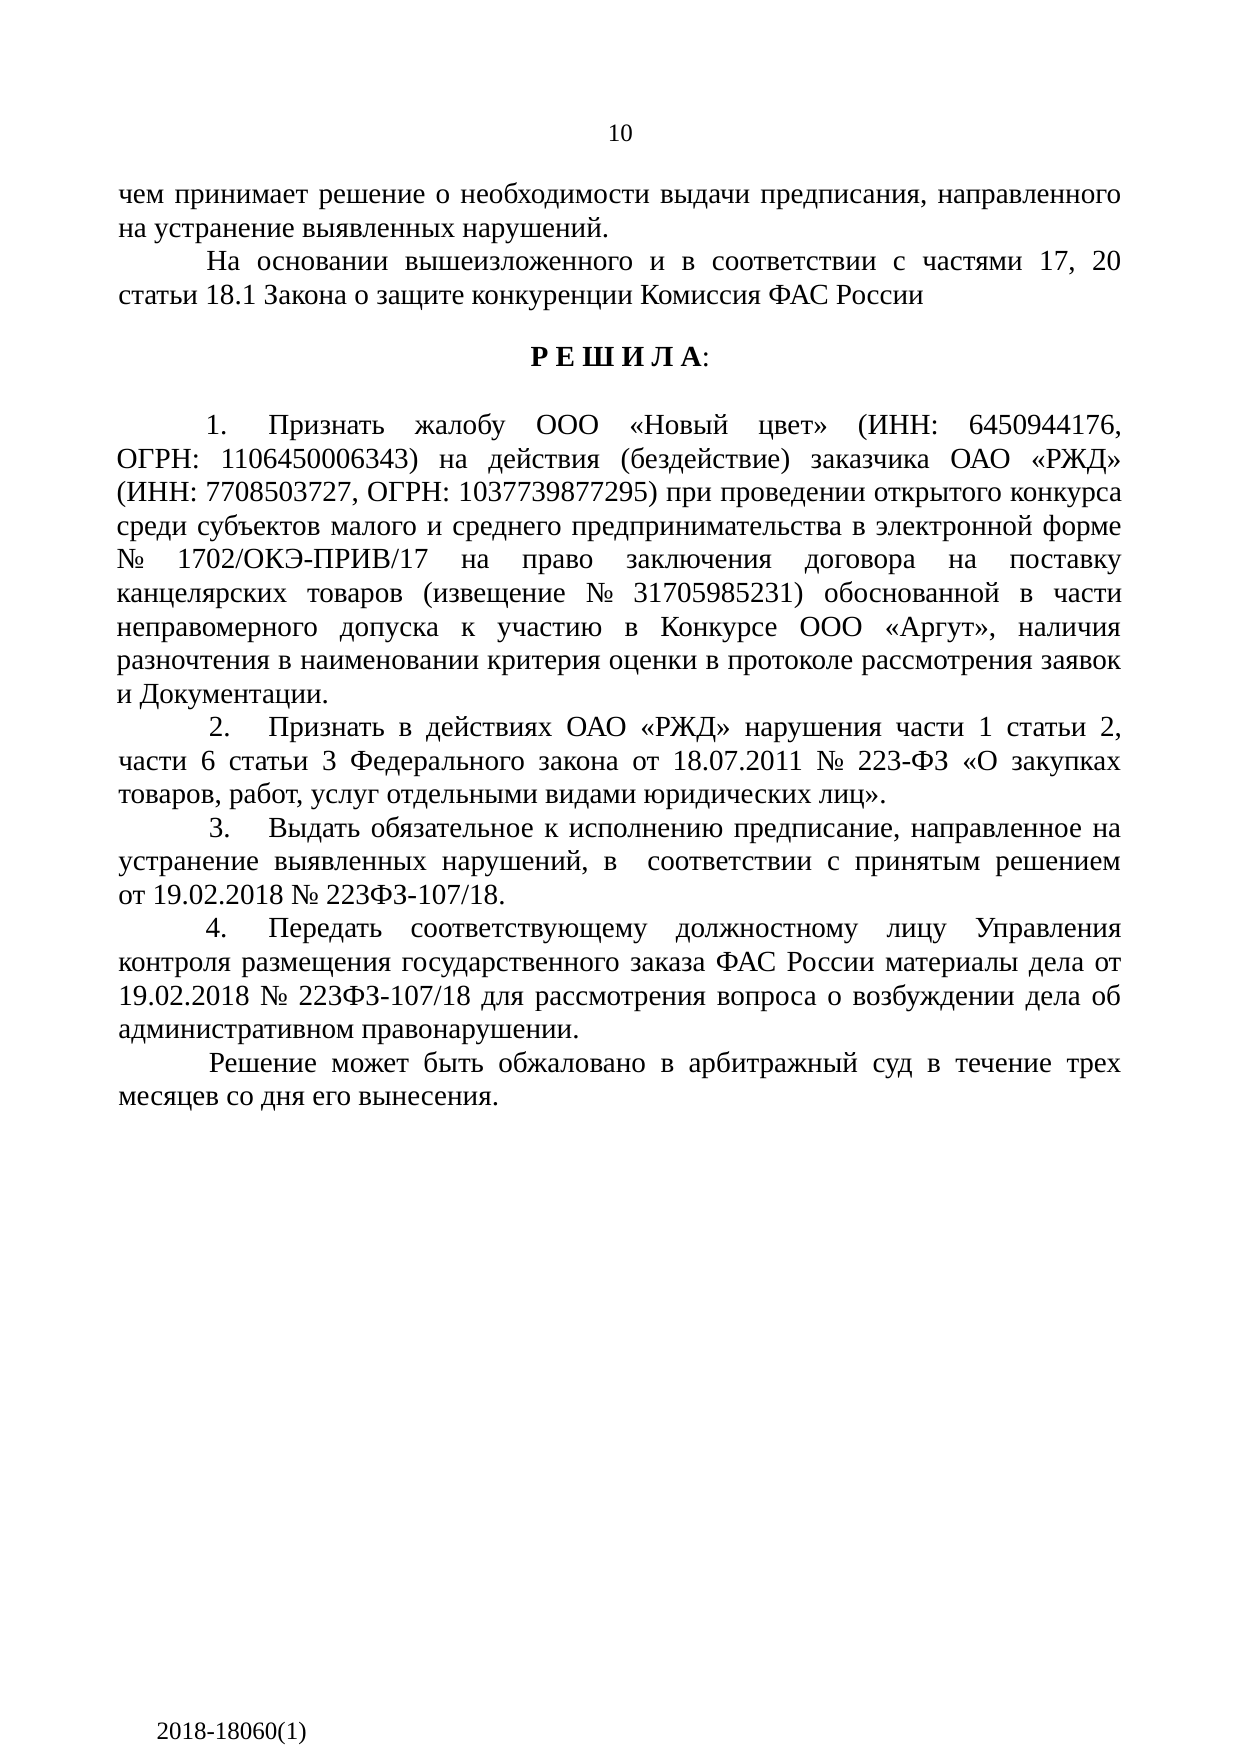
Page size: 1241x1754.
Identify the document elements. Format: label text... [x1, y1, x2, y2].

list Выдать обязательное к исполнению предписание, направленное на устранение выявленных нарушений, в соответствии с принятым решением от 19.02.2018 № 223ФЗ-107/18. [118, 810, 1122, 911]
list Передать соответствующему должностному лицу Управления контроля размещения государственного заказа ФАС России материалы дела от 19.02.2018 № 223ФЗ-107/18 для рассмотрения вопроса о возбуждении дела об административном правонарушении. [118, 911, 1122, 1045]
list Признать в действиях ОАО «РЖД» нарушения части 1 статьи 2, части 6 статьи 3 Федерального закона от 18.07.2011 № 223-ФЗ «О закупках товаров, работ, услуг отдельными видами юридических лиц». [118, 709, 1122, 810]
text чем принимает решение о необходимости выдачи предписания, направленного на устранение выявленных нарушений. [118, 176, 1122, 243]
text На основании вышеизложенного и в соответствии с частями 17, 20 статьи 18.1 Закона о защите конкуренции Комиссия ФАС России [118, 243, 1122, 311]
text Решение может быть обжаловано в арбитражный суд в течение трех месяцев со дня его вынесения. [118, 1045, 1122, 1112]
list Признать жалобу ООО «Новый цвет» (ИНН: 6450944176, ОГРН: 1106450006343) на действия (бездействие) заказчика ОАО «РЖД» (ИНН: 7708503727, ОГРН: 1037739877295) при проведении открытого конкурса среди субъектов малого и среднего предпринимательства в электронной форме № 1702/ОКЭ-ПРИВ/17 на право заключения договора на поставку канцелярских товаров (извещение № 31705985231) обоснованной в части неправомерного допуска к участию в Конкурсе ООО «Аргут», наличия разночтения в наименовании критерия оценки в протоколе рассмотрения заявок и Документации. [116, 407, 1122, 709]
text Р Е Ш И Л А: [118, 339, 1122, 373]
